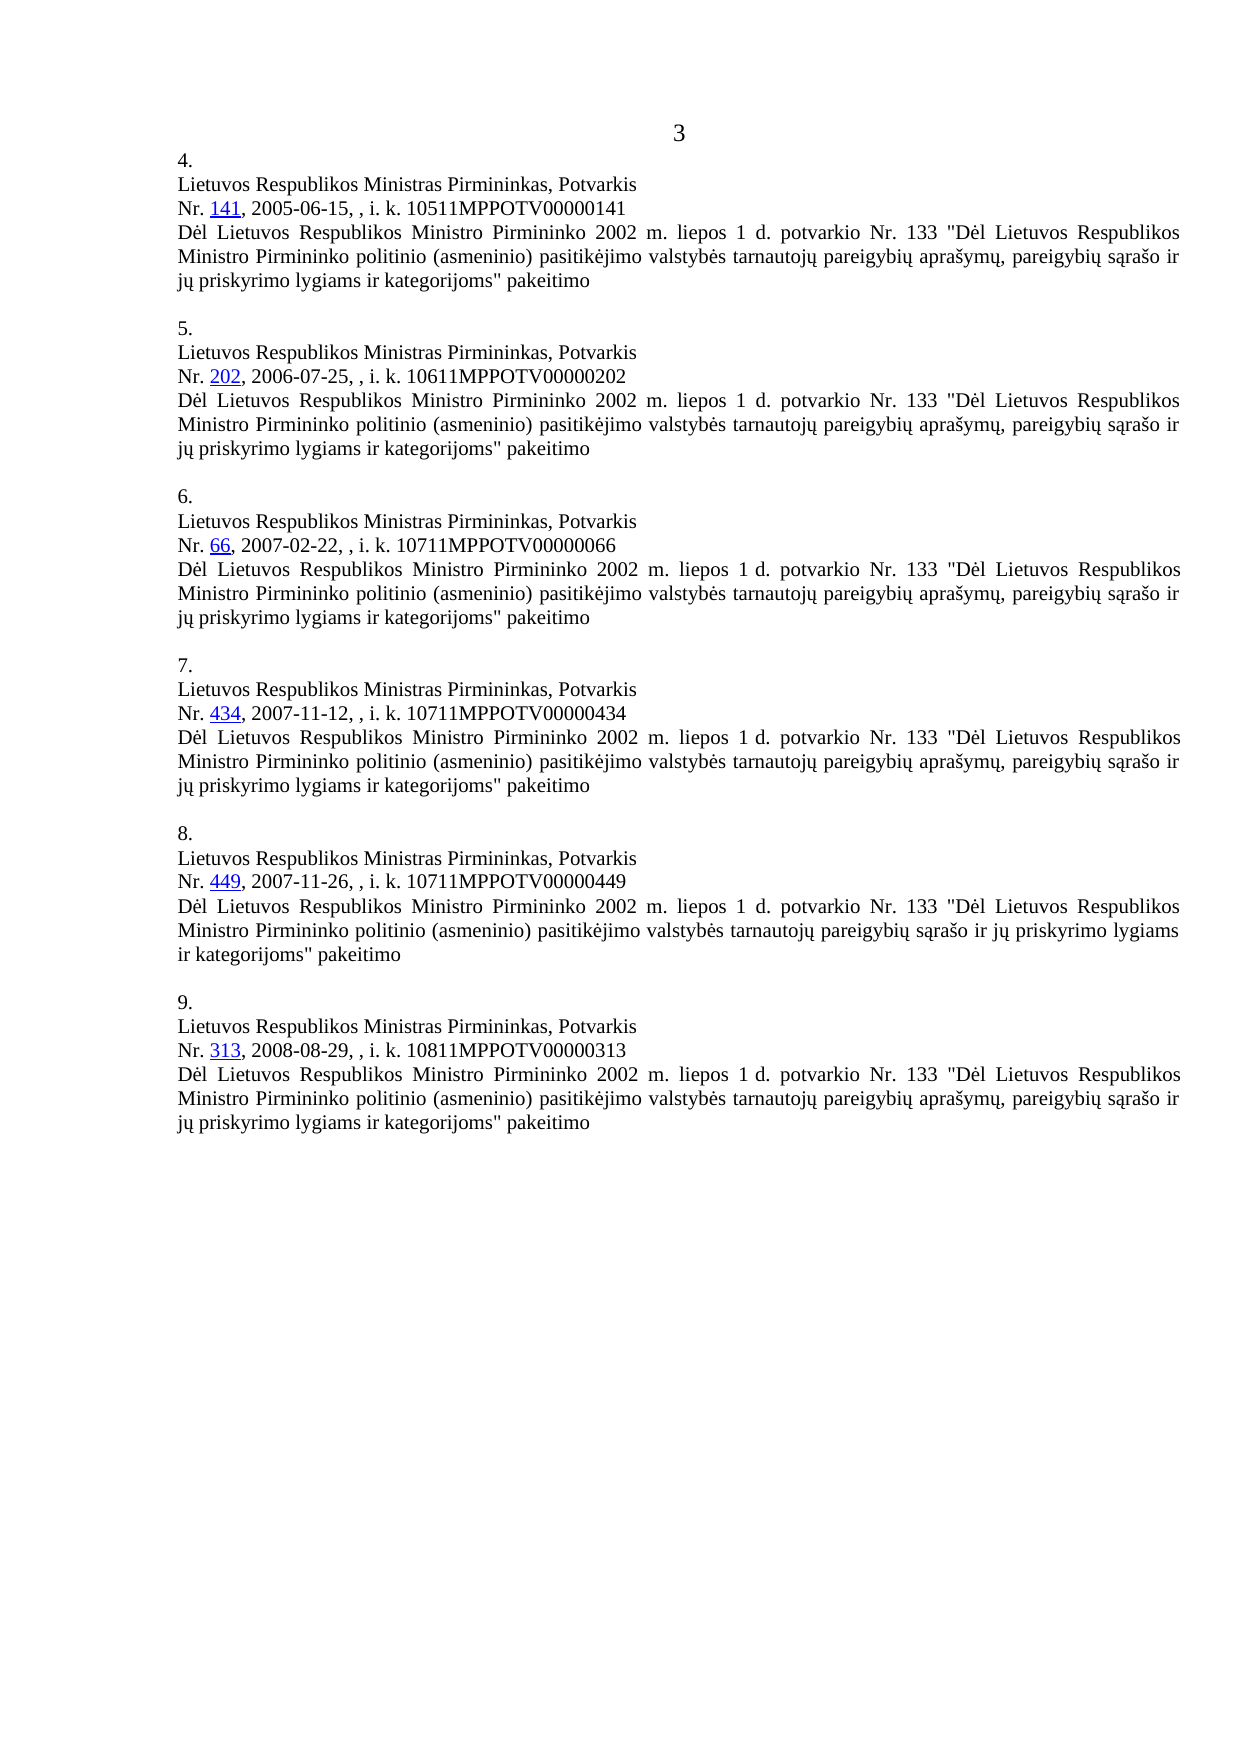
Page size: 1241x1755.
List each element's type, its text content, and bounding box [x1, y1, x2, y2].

text Lietuvos Respublikos Ministras Pirmininkas, Potvarkis [177, 172, 1181, 196]
text Nr. 434, 2007-11-12, , i. k. 10711MPPOTV00000434 [177, 701, 1181, 725]
text Lietuvos Respublikos Ministras Pirmininkas, Potvarkis [177, 845, 1181, 869]
text Nr. 449, 2007-11-26, , i. k. 10711MPPOTV00000449 [177, 869, 1181, 893]
text 5. [177, 316, 1181, 340]
text Nr. 313, 2008-08-29, , i. k. 10811MPPOTV00000313 [177, 1038, 1181, 1062]
text Dėl Lietuvos Respublikos Ministro Pirmininko 2002 m. liepos 1 d. potvarkio Nr. 133 "Dėl Lietuvos Respublikos Ministro Pirmininko politinio (asmeninio) pasitikėjimo valstybės tarnautojų pareigybių aprašymų, pareigybių sąrašo ir jų priskyrimo lygiams ir kategorijoms" pakeitimo [177, 557, 1181, 629]
text 8. [177, 821, 1181, 845]
text Dėl Lietuvos Respublikos Ministro Pirmininko 2002 m. liepos 1 d. potvarkio Nr. 133 "Dėl Lietuvos Respublikos Ministro Pirmininko politinio (asmeninio) pasitikėjimo valstybės tarnautojų pareigybių aprašymų, pareigybių sąrašo ir jų priskyrimo lygiams ir kategorijoms" pakeitimo [177, 388, 1181, 460]
text Lietuvos Respublikos Ministras Pirmininkas, Potvarkis [177, 1014, 1181, 1038]
text 6. [177, 484, 1181, 508]
text Lietuvos Respublikos Ministras Pirmininkas, Potvarkis [177, 508, 1181, 533]
text Nr. 141, 2005-06-15, , i. k. 10511MPPOTV00000141 [177, 196, 1181, 220]
text Nr. 202, 2006-07-25, , i. k. 10611MPPOTV00000202 [177, 364, 1181, 388]
text Dėl Lietuvos Respublikos Ministro Pirmininko 2002 m. liepos 1 d. potvarkio Nr. 133 "Dėl Lietuvos Respublikos Ministro Pirmininko politinio (asmeninio) pasitikėjimo valstybės tarnautojų pareigybių sąrašo ir jų priskyrimo lygiams ir kategorijoms" pakeitimo [177, 893, 1181, 966]
text Lietuvos Respublikos Ministras Pirmininkas, Potvarkis [177, 340, 1181, 364]
text Dėl Lietuvos Respublikos Ministro Pirmininko 2002 m. liepos 1 d. potvarkio Nr. 133 "Dėl Lietuvos Respublikos Ministro Pirmininko politinio (asmeninio) pasitikėjimo valstybės tarnautojų pareigybių aprašymų, pareigybių sąrašo ir jų priskyrimo lygiams ir kategorijoms" pakeitimo [177, 725, 1181, 797]
text 9. [177, 990, 1181, 1014]
text Dėl Lietuvos Respublikos Ministro Pirmininko 2002 m. liepos 1 d. potvarkio Nr. 133 "Dėl Lietuvos Respublikos Ministro Pirmininko politinio (asmeninio) pasitikėjimo valstybės tarnautojų pareigybių aprašymų, pareigybių sąrašo ir jų priskyrimo lygiams ir kategorijoms" pakeitimo [177, 1062, 1181, 1134]
text 4. [177, 148, 1181, 172]
text Lietuvos Respublikos Ministras Pirmininkas, Potvarkis [177, 677, 1181, 701]
text 7. [177, 653, 1181, 677]
text Dėl Lietuvos Respublikos Ministro Pirmininko 2002 m. liepos 1 d. potvarkio Nr. 133 "Dėl Lietuvos Respublikos Ministro Pirmininko politinio (asmeninio) pasitikėjimo valstybės tarnautojų pareigybių aprašymų, pareigybių sąrašo ir jų priskyrimo lygiams ir kategorijoms" pakeitimo [177, 220, 1181, 292]
text Nr. 66, 2007-02-22, , i. k. 10711MPPOTV00000066 [177, 533, 1181, 557]
